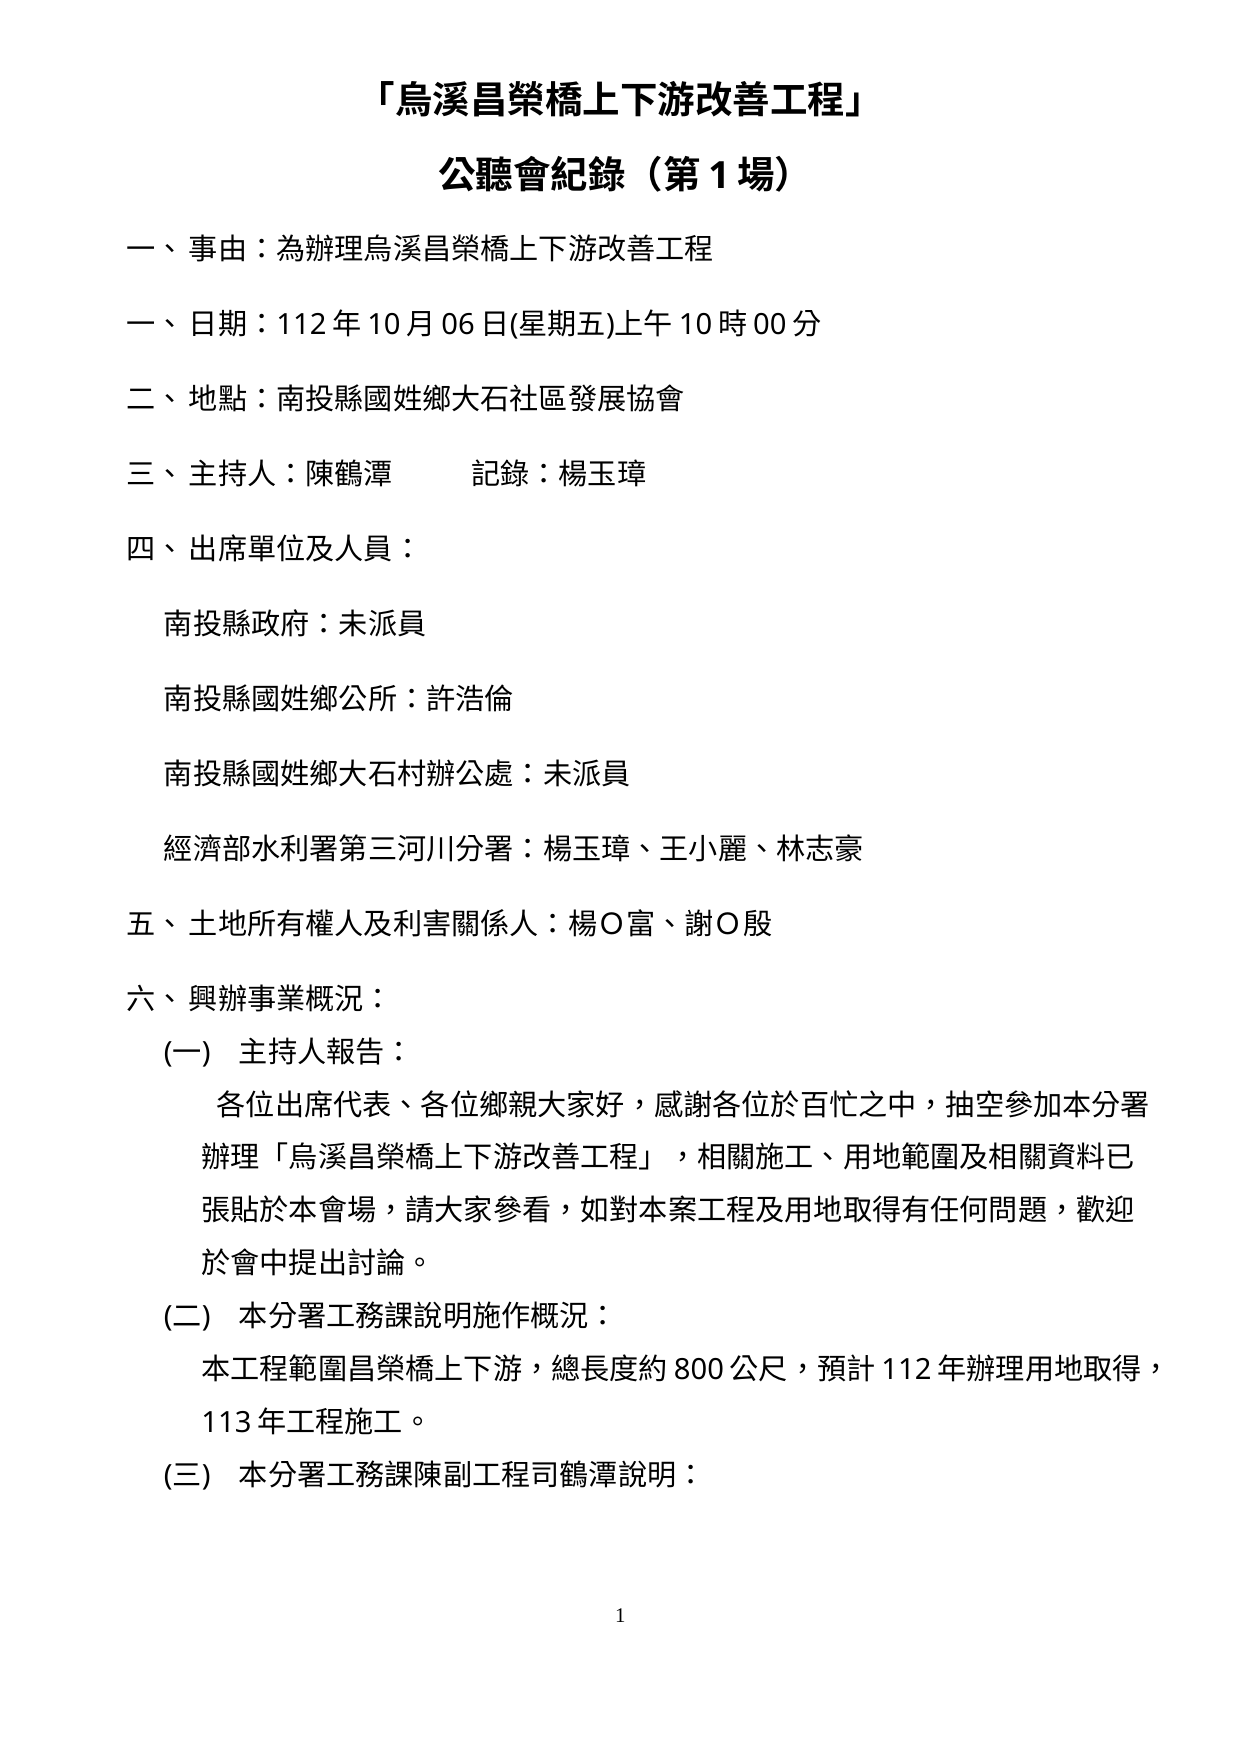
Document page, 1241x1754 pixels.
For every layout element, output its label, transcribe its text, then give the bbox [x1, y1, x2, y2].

text 公聽會紀錄（第1場） [89, 128, 1152, 203]
list 本分署工務課說明施作概況： [164, 1292, 1152, 1335]
list 主持人：陳鶴潭 記錄：楊玉璋 [126, 428, 1152, 503]
list 主持人報告： 各位出席代表、各位鄉親大家好，感謝各位於百忙之中，抽空參加本分署辦理「烏溪昌榮橋上下游改善工程」，相關施工、用地範圍及相關資料已張貼於本會場，請大家參看，如對本案工程及用地取得有任何問題，歡迎於會中提出討論。 [164, 1028, 1152, 1282]
list 日期：112年10月06日(星期五)上午10時00分 [126, 278, 1152, 353]
list 事由：為辦理烏溪昌榮橋上下游改善工程 [126, 203, 1152, 278]
list 地點：南投縣國姓鄉大石社區發展協會 [126, 353, 1152, 428]
list 興辦事業概況： [126, 953, 1152, 1028]
text 南投縣國姓鄉大石村辦公處：未派員 [164, 728, 1152, 803]
text 南投縣國姓鄉公所：許浩倫 [164, 653, 1152, 728]
list 本分署工務課陳副工程司鶴潭說明： [164, 1451, 1152, 1493]
text 「烏溪昌榮橋上下游改善工程」 [89, 53, 1152, 128]
text 南投縣政府：未派員 [164, 578, 1152, 653]
text 本工程範圍昌榮橋上下游，總長度約800公尺，預計112年辦理用地取得，113年工程施工。 [201, 1345, 1152, 1441]
text 經濟部水利署第三河川分署：楊玉璋、王小麗、林志豪 [164, 803, 1152, 878]
list 出席單位及人員： [126, 503, 1152, 578]
list 土地所有權人及利害關係人：楊Ｏ富、謝Ｏ殷 [126, 878, 1152, 953]
